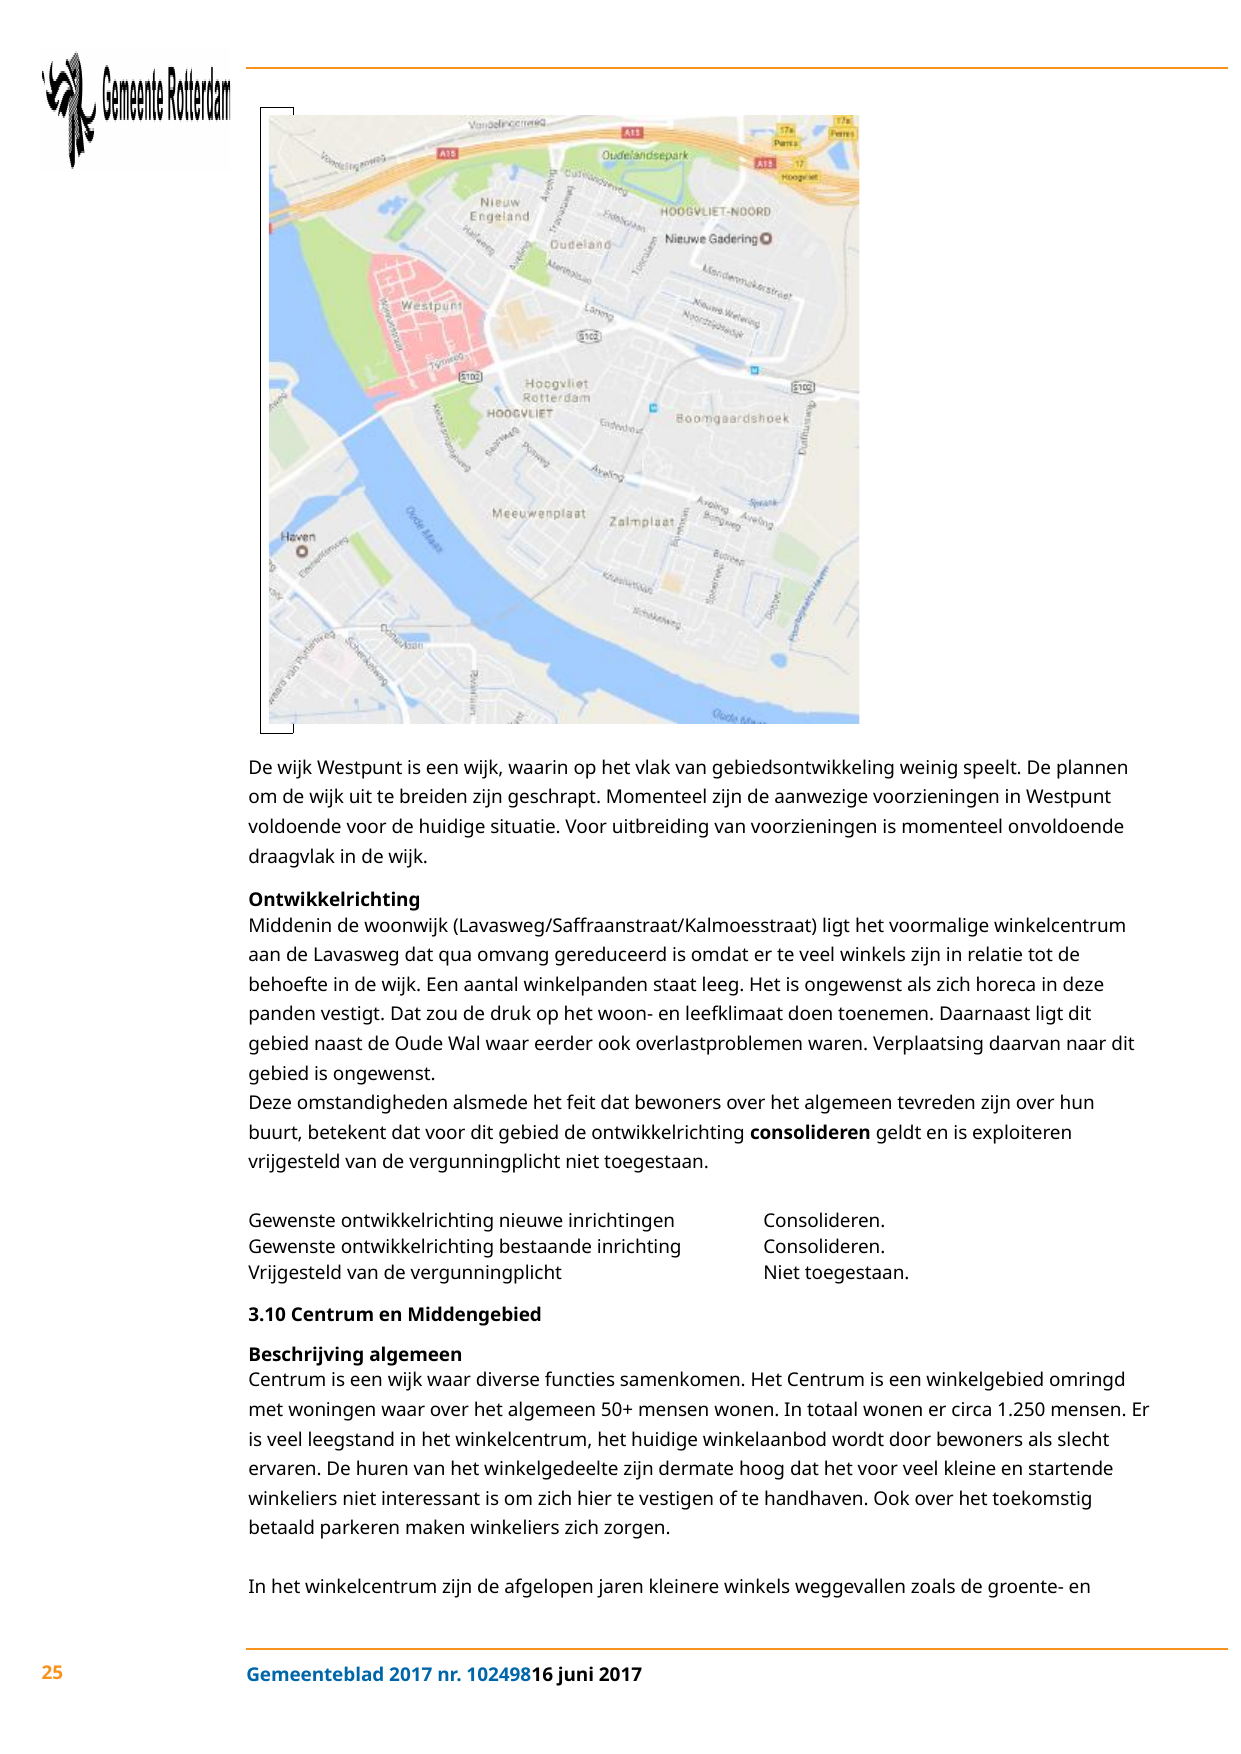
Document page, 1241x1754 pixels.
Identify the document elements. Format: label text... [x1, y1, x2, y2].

text Centrum is een wijk waar diverse functies samenkomen. Het Centrum is een winkelgebied omringd met woningen waar over het algemeen 50+ mensen wonen. In totaal wonen er circa 1.250 mensen. Er is veel leegstand in het winkelcentrum, het huidige winkelaanbod wordt door bewoners als slecht ervaren. De huren van het winkelgedeelte zijn dermate hoog dat het voor veel kleine en startende winkeliers niet interessant is om zich hier te vestigen of te handhaven. Ook over het toekomstig betaald parkeren maken winkeliers zich zorgen. [248, 1367, 1152, 1540]
table_cell Niet toegestaan. [763, 1259, 1152, 1285]
text Ontwikkelrichting [248, 886, 1152, 912]
table_header Gewenste ontwikkelrichting nieuwe inrichtingen [248, 1208, 763, 1233]
picture [268, 115, 860, 724]
text Deze omstandigheden alsmede het feit dat bewoners over het algemeen tevreden zijn over hun buurt, betekent dat voor dit gebied de ontwikkelrichting consolideren geldt en is exploiteren vrijgesteld van de vergunningplicht niet toegestaan. [248, 1089, 1152, 1174]
table_cell Consolideren. [763, 1234, 1152, 1259]
text In het winkelcentrum zijn de afgelopen jaren kleinere winkels weggevallen zoals de groente- en [248, 1574, 1152, 1599]
picture [41, 47, 231, 172]
table_cell Vrijgesteld van de vergunningplicht [248, 1259, 763, 1285]
text Middenin de woonwijk (Lavasweg/Saffraanstraat/Kalmoesstraat) ligt het voormalige winkelcentrum aan de Lavasweg dat qua omvang gereduceerd is omdat er te veel winkels zijn in relatie tot de behoefte in de wijk. Een aantal winkelpanden staat leeg. Het is ongewenst als zich horeca in deze panden vestigt. Dat zou de druk op het woon- en leefklimaat doen toenemen. Daarnaast ligt dit gebied naast de Oude Wal waar eerder ook overlastproblemen waren. Verplaatsing daarvan naar dit gebied is ongewenst. [248, 912, 1152, 1085]
table_header Consolideren. [763, 1208, 1152, 1233]
table_cell Gewenste ontwikkelrichting bestaande inrichting [248, 1234, 763, 1259]
text De wijk Westpunt is een wijk, waarin op het vlak van gebiedsontwikkeling weinig speelt. De plannen om de wijk uit te breiden zijn geschrapt. Momenteel zijn de aanwezige voorzieningen in Westpunt voldoende voor de huidige situatie. Voor uitbreiding van voorzieningen is momenteel onvoldoende draagvlak in de wijk. [248, 754, 1152, 869]
text 3.10 Centrum en Middengebied [248, 1302, 1152, 1327]
text Beschrijving algemeen [248, 1341, 1152, 1367]
